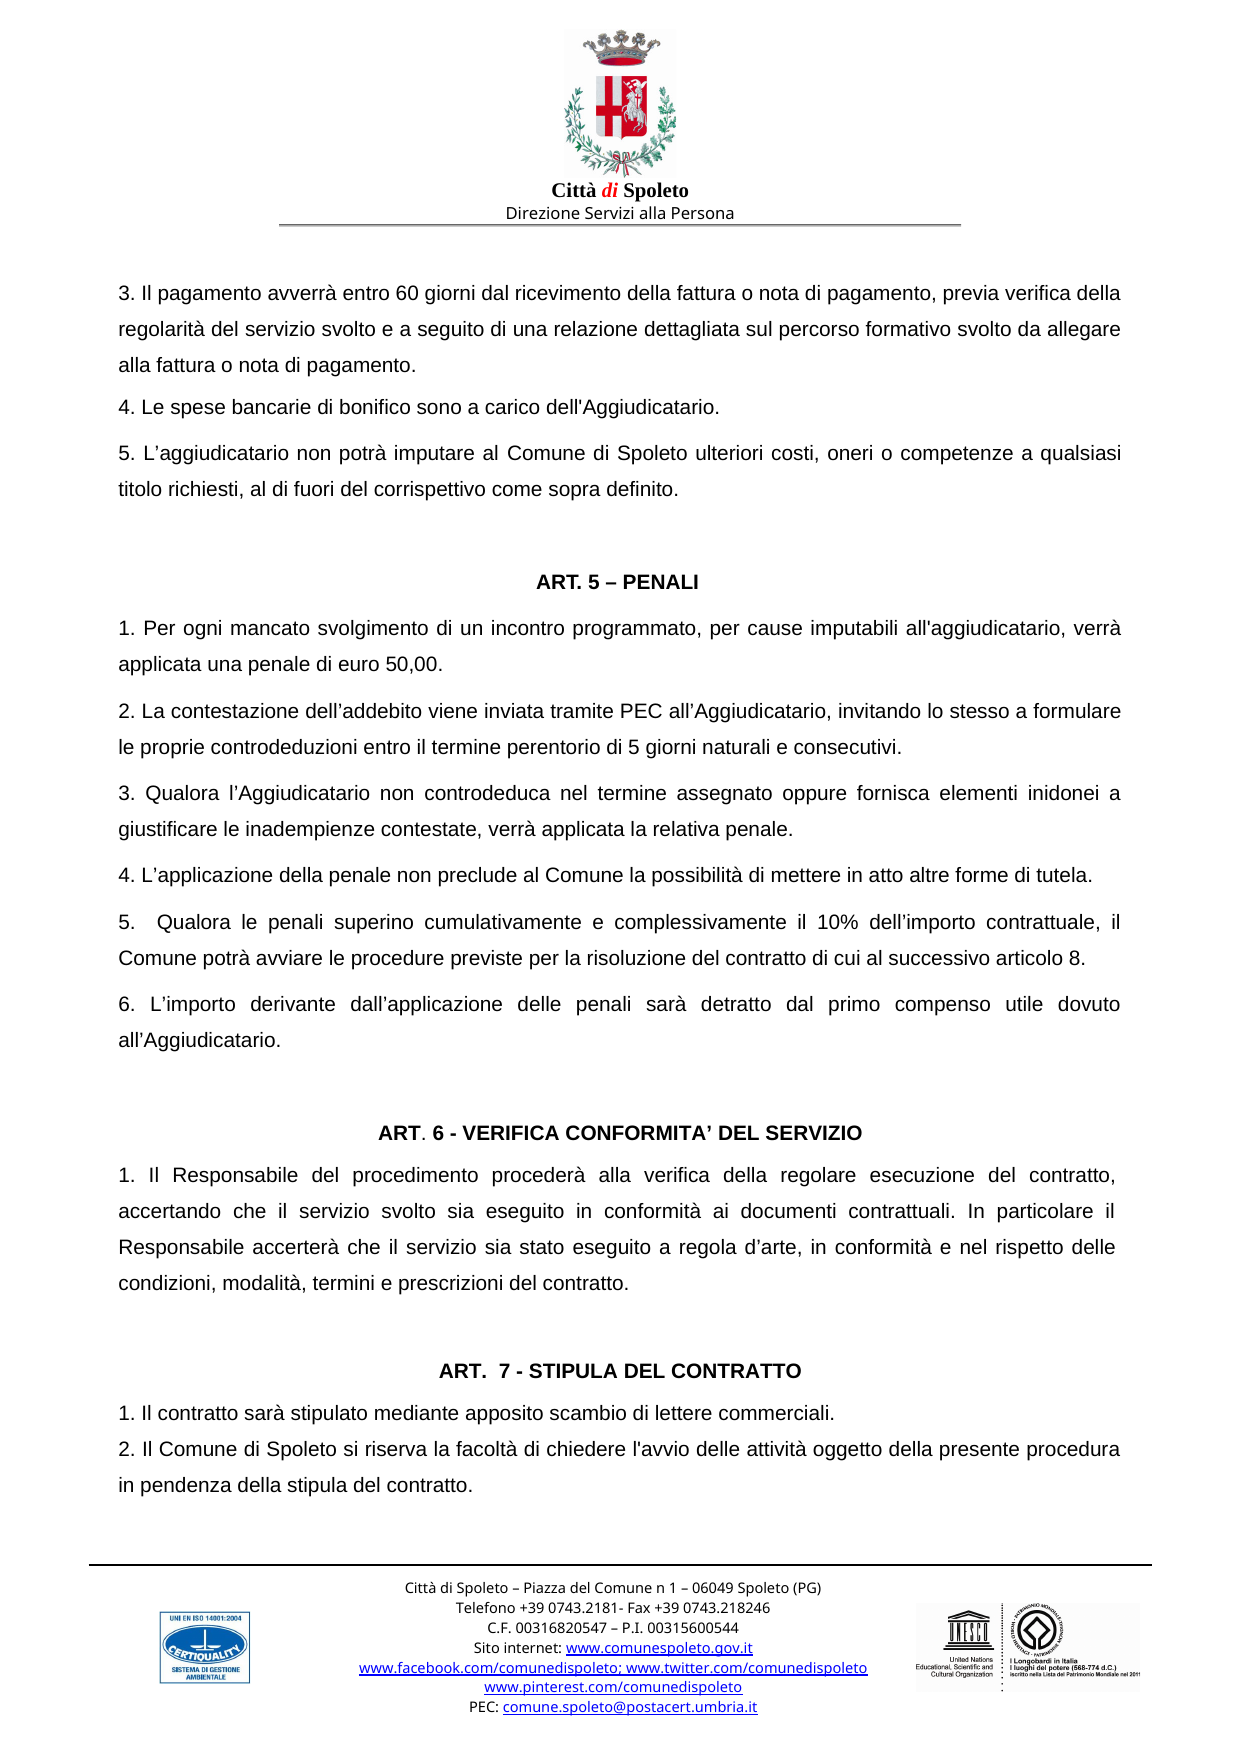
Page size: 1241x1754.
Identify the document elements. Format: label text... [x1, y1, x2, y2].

text 3. Qualora l’Aggiudicatario non controdeduca nel termine assegnato oppure fornisca elementi inidonei a giustificare le inadempienze contestate, verrà applicata la relativa penale. [118, 781, 1122, 841]
text 5. Qualora le penali superino cumulativamente e complessivamente il 10% dell’importo contrattuale, il Comune potrà avviare le procedure previste per la risoluzione del contratto di cui al successivo articolo 8. [118, 909, 1122, 969]
text 1. Per ogni mancato svolgimento di un incontro programmato, per cause imputabili all'aggiudicatario, verrà applicata una penale di euro 50,00. [118, 616, 1122, 676]
text 5. L’aggiudicatario non potrà imputare al Comune di Spoleto ulteriori costi, oneri o competenze a qualsiasi titolo richiesti, al di fuori del corrispettivo come sopra definito. [118, 441, 1122, 501]
picture [916, 1603, 1141, 1692]
text 6. L’importo derivante dall’applicazione delle penali sarà detratto dal primo compenso utile dovuto all’Aggiudicatario. [118, 992, 1122, 1052]
text 4. L’applicazione della penale non preclude al Comune la possibilità di mettere in atto altre forme di tutela. [118, 863, 1122, 887]
subtitle ART. 5 – PENALI [118, 570, 1122, 594]
text 1. Il Responsabile del procedimento procederà alla verifica della regolare esecuzione del contratto, accertando che il servizio svolto sia eseguito in conformità ai documenti contrattuali. In particolare il Responsabile accerterà che il servizio sia stato eseguito a regola d’arte, in conformità e nel rispetto delle condizioni, modalità, termini e prescrizioni del contratto. [118, 1163, 1117, 1294]
text ART. 7 - STIPULA DEL CONTRATTO [118, 1359, 1122, 1383]
picture [159, 1611, 251, 1684]
text 2. Il Comune di Spoleto si riserva la facoltà di chiedere l'avvio delle attività oggetto della presente procedura in pendenza della stipula del contratto. [118, 1437, 1122, 1497]
text ART. 6 - VERIFICA CONFORMITA’ DEL SERVIZIO [118, 1120, 1122, 1144]
text 2. La contestazione dell’addebito viene inviata tramite PEC all’Aggiudicatario, invitando lo stesso a formulare le proprie controdeduzioni entro il termine perentorio di 5 giorni naturali e consecutivi. [118, 698, 1122, 758]
text 1. Il contratto sarà stipulato mediante apposito scambio di lettere commerciali. [118, 1401, 1122, 1425]
picture [563, 29, 677, 178]
text 3. Il pagamento avverrà entro 60 giorni dal ricevimento della fattura o nota di pagamento, previa verifica della regolarità del servizio svolto e a seguito di una relazione dettagliata sul percorso formativo svolto da allegare alla fattura o nota di pagamento. [118, 281, 1122, 377]
text 4. Le spese bancarie di bonifico sono a carico dell'Aggiudicatario. [118, 395, 1122, 419]
